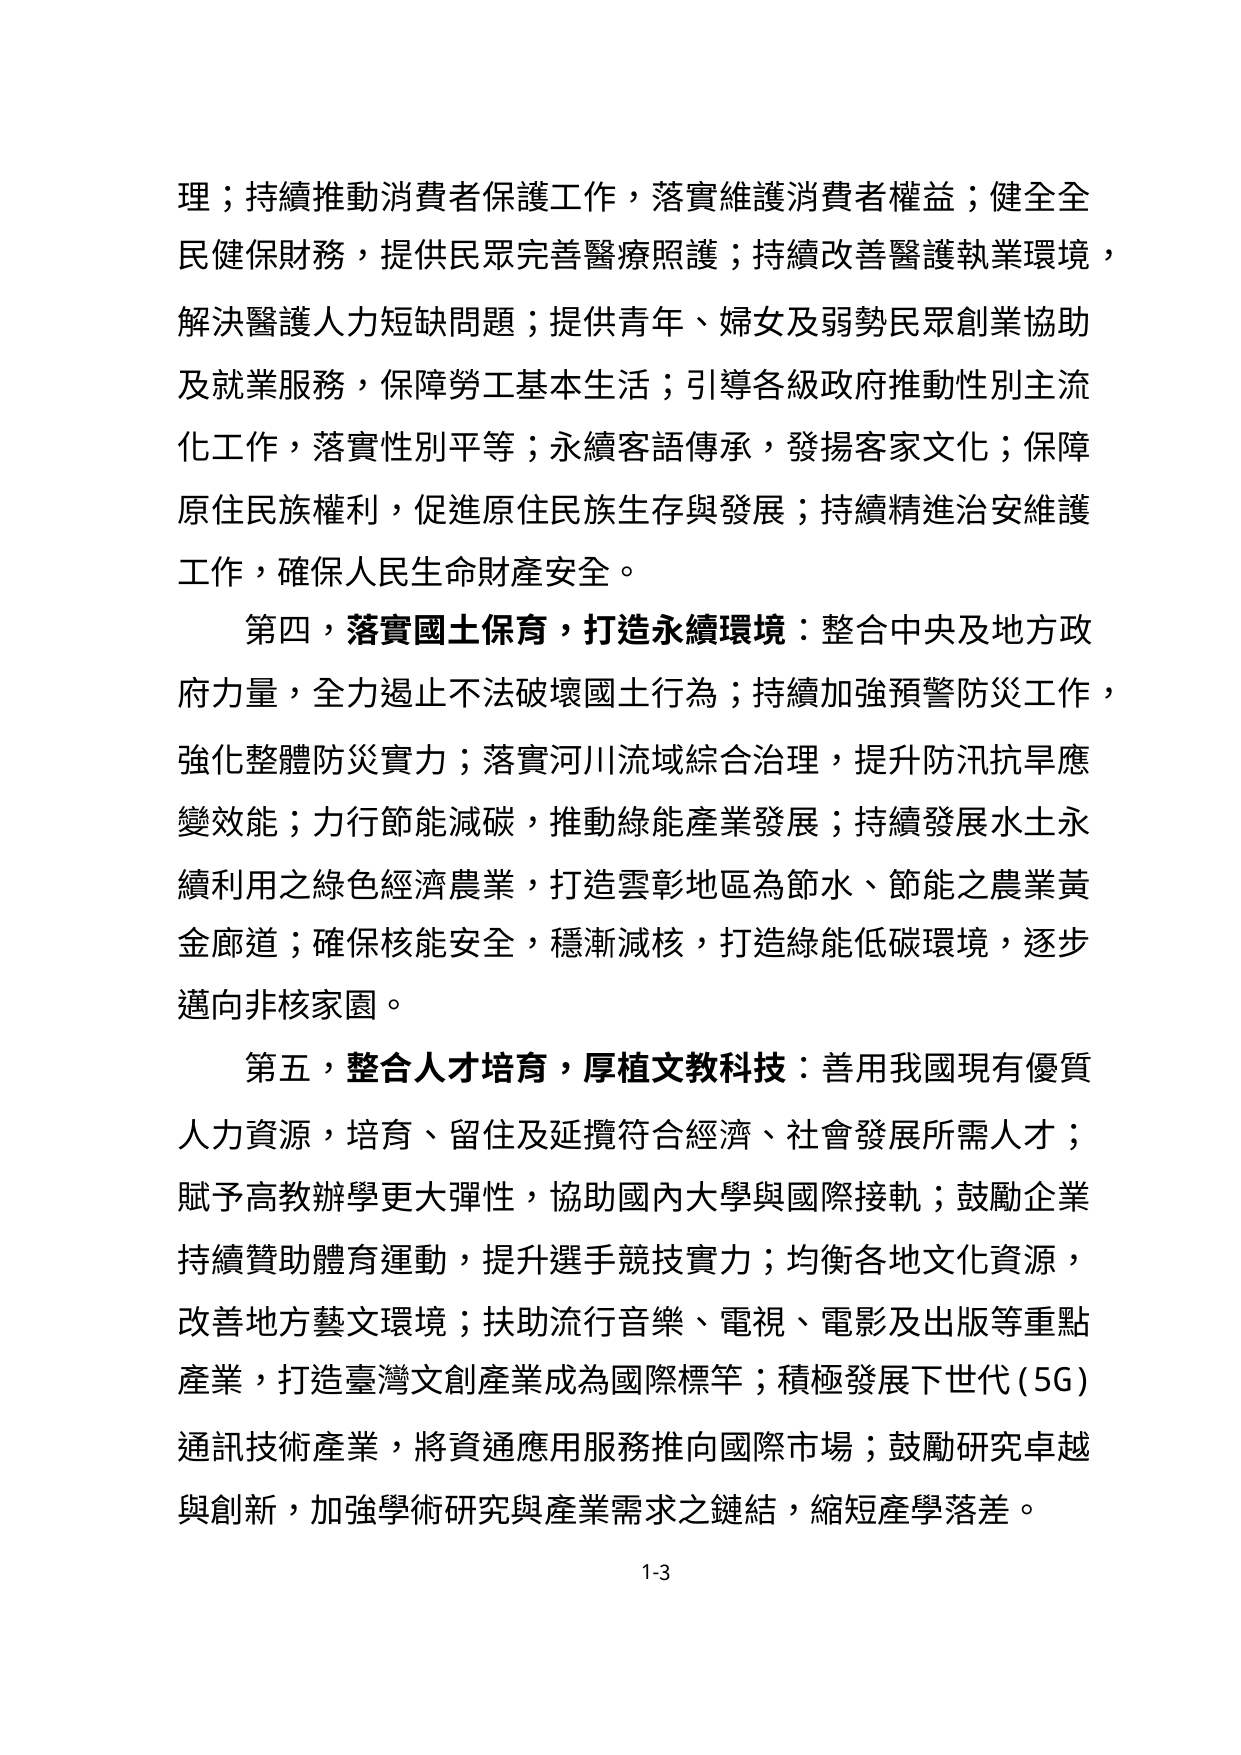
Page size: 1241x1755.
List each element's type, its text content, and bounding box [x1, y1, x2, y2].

text 第三，完善弱勢照顧，建立安心社會：健全長照服務體系發展，規劃推動長期照護保險；強化托兒及托老彈性照顧服務，建構平價優質托育環境；打擊非法食品，強化食品安全衛生管理；持續推動消費者保護工作，落實維護消費者權益；健全全民健保財務，提供民眾完善醫療照護；持續改善醫護執業環境，解決醫護人力短缺問題；提供青年、婦女及弱勢民眾創業協助及就業服務，保障勞工基本生活；引導各級政府推動性別主流化工作，落實性別平等；永續客語傳承，發揚客家文化；保障原住民族權利，促進原住民族生存與發展；持續精進治安維護工作，確保人民生命財產安全。 [177, 159, 1093, 597]
text 第四，落實國土保育，打造永續環境：整合中央及地方政府力量，全力遏止不法破壞國土行為；持續加強預警防災工作，強化整體防災實力；落實河川流域綜合治理，提升防汛抗旱應變效能；力行節能減碳，推動綠能產業發展；持續發展水土永續利用之綠色經濟農業，打造雲彰地區為節水、節能之農業黃金廊道；確保核能安全，穩漸減核，打造綠能低碳環境，逐步邁向非核家園。 [177, 597, 1093, 1034]
text 第五，整合人才培育，厚植文教科技：善用我國現有優質人力資源，培育、留住及延攬符合經濟、社會發展所需人才；賦予高教辦學更大彈性，協助國內大學與國際接軌；鼓勵企業持續贊助體育運動，提升選手競技實力；均衡各地文化資源，改善地方藝文環境；扶助流行音樂、電視、電影及出版等重點產業，打造臺灣文創產業成為國際標竿；積極發展下世代(5G)通訊技術產業，將資通應用服務推向國際市場；鼓勵研究卓越與創新，加強學術研究與產業需求之鏈結，縮短產學落差。 [177, 1034, 1093, 1534]
